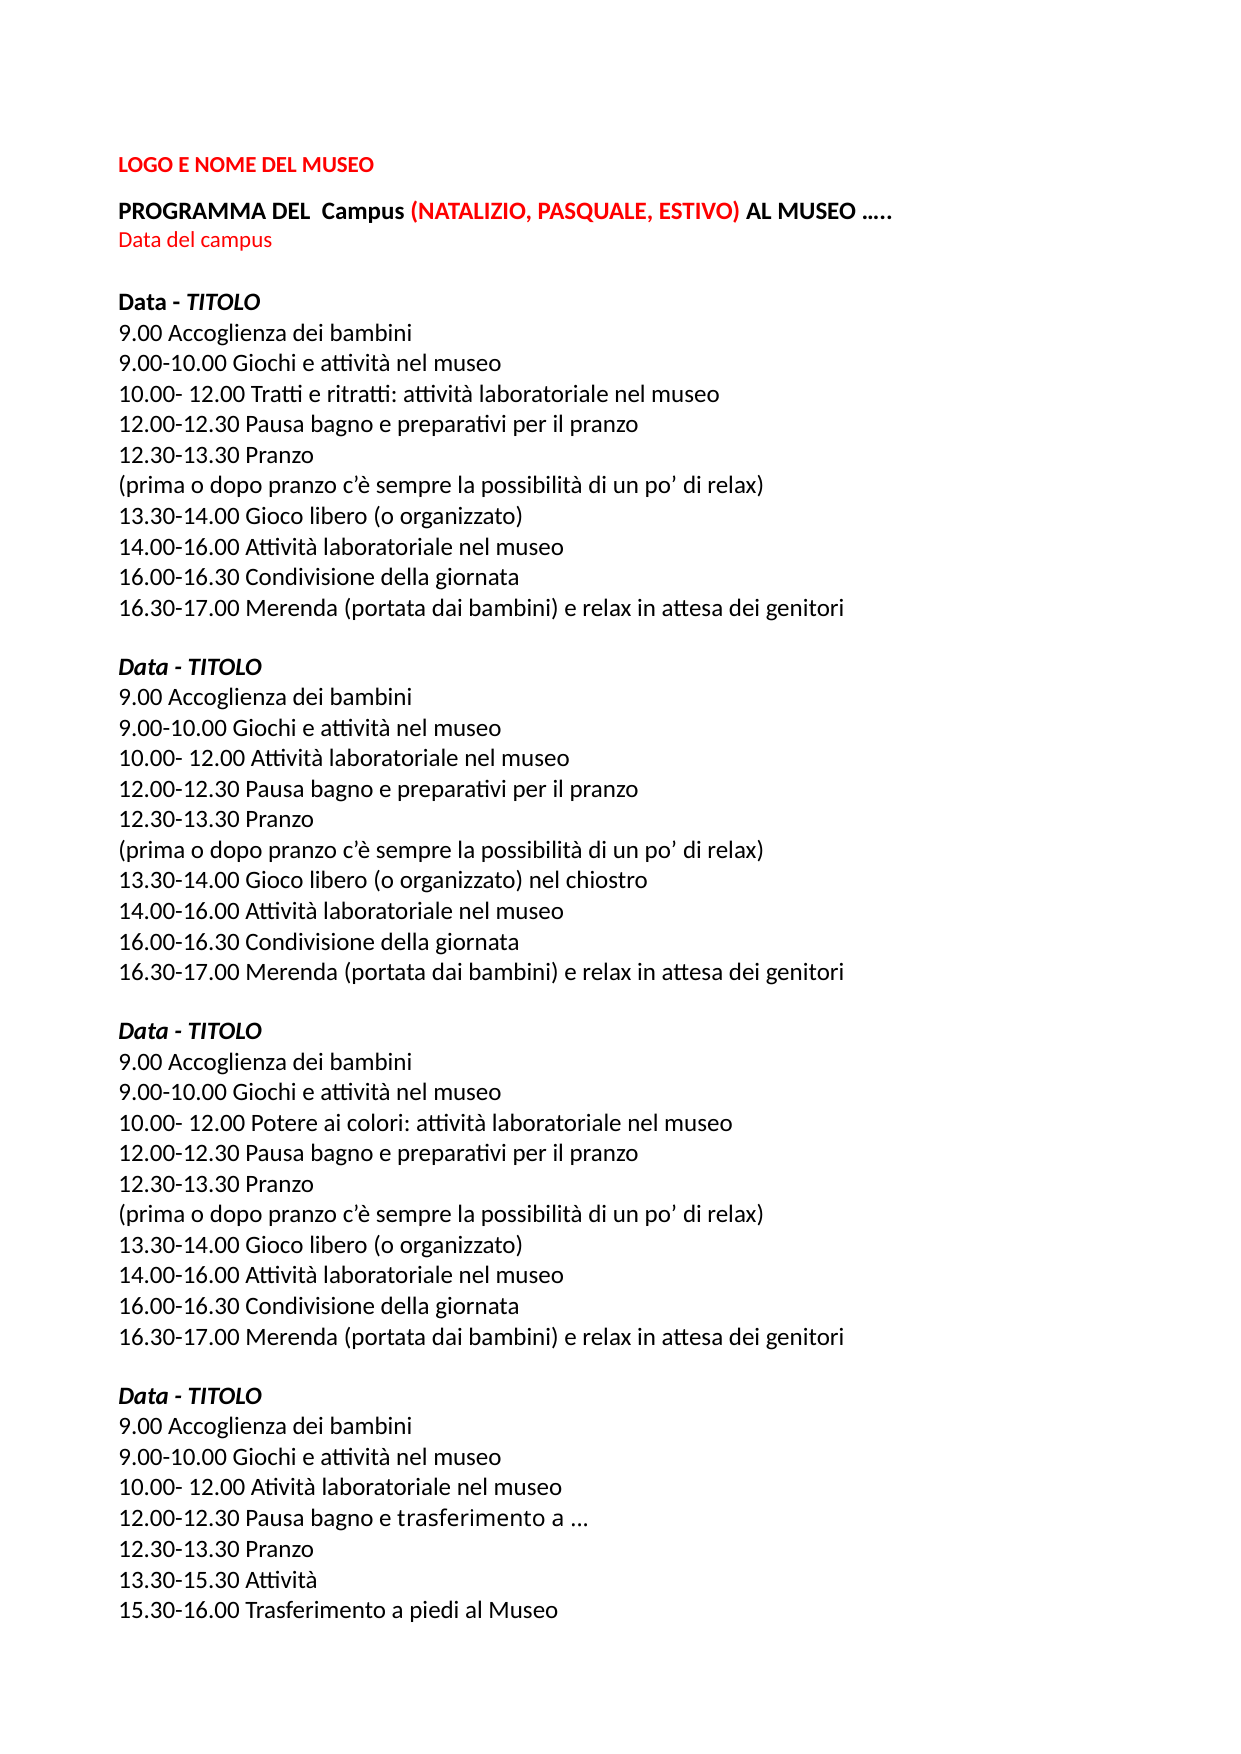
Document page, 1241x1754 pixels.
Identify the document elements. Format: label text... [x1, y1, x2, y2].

text 9.00-10.00 Giochi e attività nel museo [118, 1077, 1122, 1107]
text 9.00 Accoglienza dei bambini [118, 317, 1122, 348]
text 12.00-12.30 Pausa bagno e preparativi per il pranzo [118, 773, 1122, 804]
text 10.00- 12.00 Potere ai colori: attività laboratoriale nel museo [118, 1107, 1122, 1138]
text (prima o dopo pranzo c’è sempre la possibilità di un po’ di relax) [118, 1199, 1122, 1229]
text 12.30-13.30 Pranzo [118, 1533, 1122, 1564]
text (prima o dopo pranzo c’è sempre la possibilità di un po’ di relax) [118, 470, 1122, 500]
text Data - TITOLO [118, 1380, 1122, 1411]
text 16.00-16.30 Condivisione della giornata [118, 926, 1122, 956]
text 13.30-14.00 Gioco libero (o organizzato) [118, 500, 1122, 531]
text Data - TITOLO [118, 287, 1122, 317]
text 14.00-16.00 Attività laboratoriale nel museo [118, 895, 1122, 926]
text 12.00-12.30 Pausa bagno e trasferimento a ... [118, 1502, 1122, 1533]
text Data - TITOLO [118, 1016, 1122, 1046]
text 12.30-13.30 Pranzo [118, 439, 1122, 470]
text 16.30-17.00 Merenda (portata dai bambini) e relax in attesa dei genitori [118, 592, 1122, 622]
text PROGRAMMA DEL Campus (NATALIZIO, PASQUALE, ESTIVO) AL MUSEO ….. [118, 195, 1122, 226]
text 16.30-17.00 Merenda (portata dai bambini) e relax in attesa dei genitori [118, 1321, 1122, 1351]
text LOGO E NOME DEL MUSEO [118, 151, 1122, 178]
text 9.00-10.00 Giochi e attività nel museo [118, 348, 1122, 378]
text Data del campus [118, 226, 1122, 254]
text 9.00 Accoglienza dei bambini [118, 1046, 1122, 1077]
text 15.30-16.00 Trasferimento a piedi al Museo [118, 1594, 1122, 1625]
text 12.30-13.30 Pranzo [118, 804, 1122, 834]
text 12.00-12.30 Pausa bagno e preparativi per il pranzo [118, 409, 1122, 439]
text 12.30-13.30 Pranzo [118, 1168, 1122, 1199]
text 13.30-14.00 Gioco libero (o organizzato) nel chiostro [118, 865, 1122, 895]
text 10.00- 12.00 Atività laboratoriale nel museo [118, 1472, 1122, 1502]
text 12.00-12.30 Pausa bagno e preparativi per il pranzo [118, 1138, 1122, 1168]
text 16.30-17.00 Merenda (portata dai bambini) e relax in attesa dei genitori [118, 956, 1122, 987]
text 16.00-16.30 Condivisione della giornata [118, 561, 1122, 592]
text 16.00-16.30 Condivisione della giornata [118, 1290, 1122, 1321]
text 13.30-15.30 Attività [118, 1564, 1122, 1594]
text (prima o dopo pranzo c’è sempre la possibilità di un po’ di relax) [118, 834, 1122, 865]
text 14.00-16.00 Attività laboratoriale nel museo [118, 1260, 1122, 1290]
text 10.00- 12.00 Attività laboratoriale nel museo [118, 743, 1122, 773]
text 10.00- 12.00 Tratti e ritratti: attività laboratoriale nel museo [118, 378, 1122, 409]
text 9.00 Accoglienza dei bambini [118, 682, 1122, 712]
text 13.30-14.00 Gioco libero (o organizzato) [118, 1229, 1122, 1260]
text 9.00 Accoglienza dei bambini [118, 1411, 1122, 1441]
text Data - TITOLO [118, 651, 1122, 682]
text 9.00-10.00 Giochi e attività nel museo [118, 1441, 1122, 1472]
text 9.00-10.00 Giochi e attività nel museo [118, 712, 1122, 743]
text 14.00-16.00 Attività laboratoriale nel museo [118, 531, 1122, 561]
